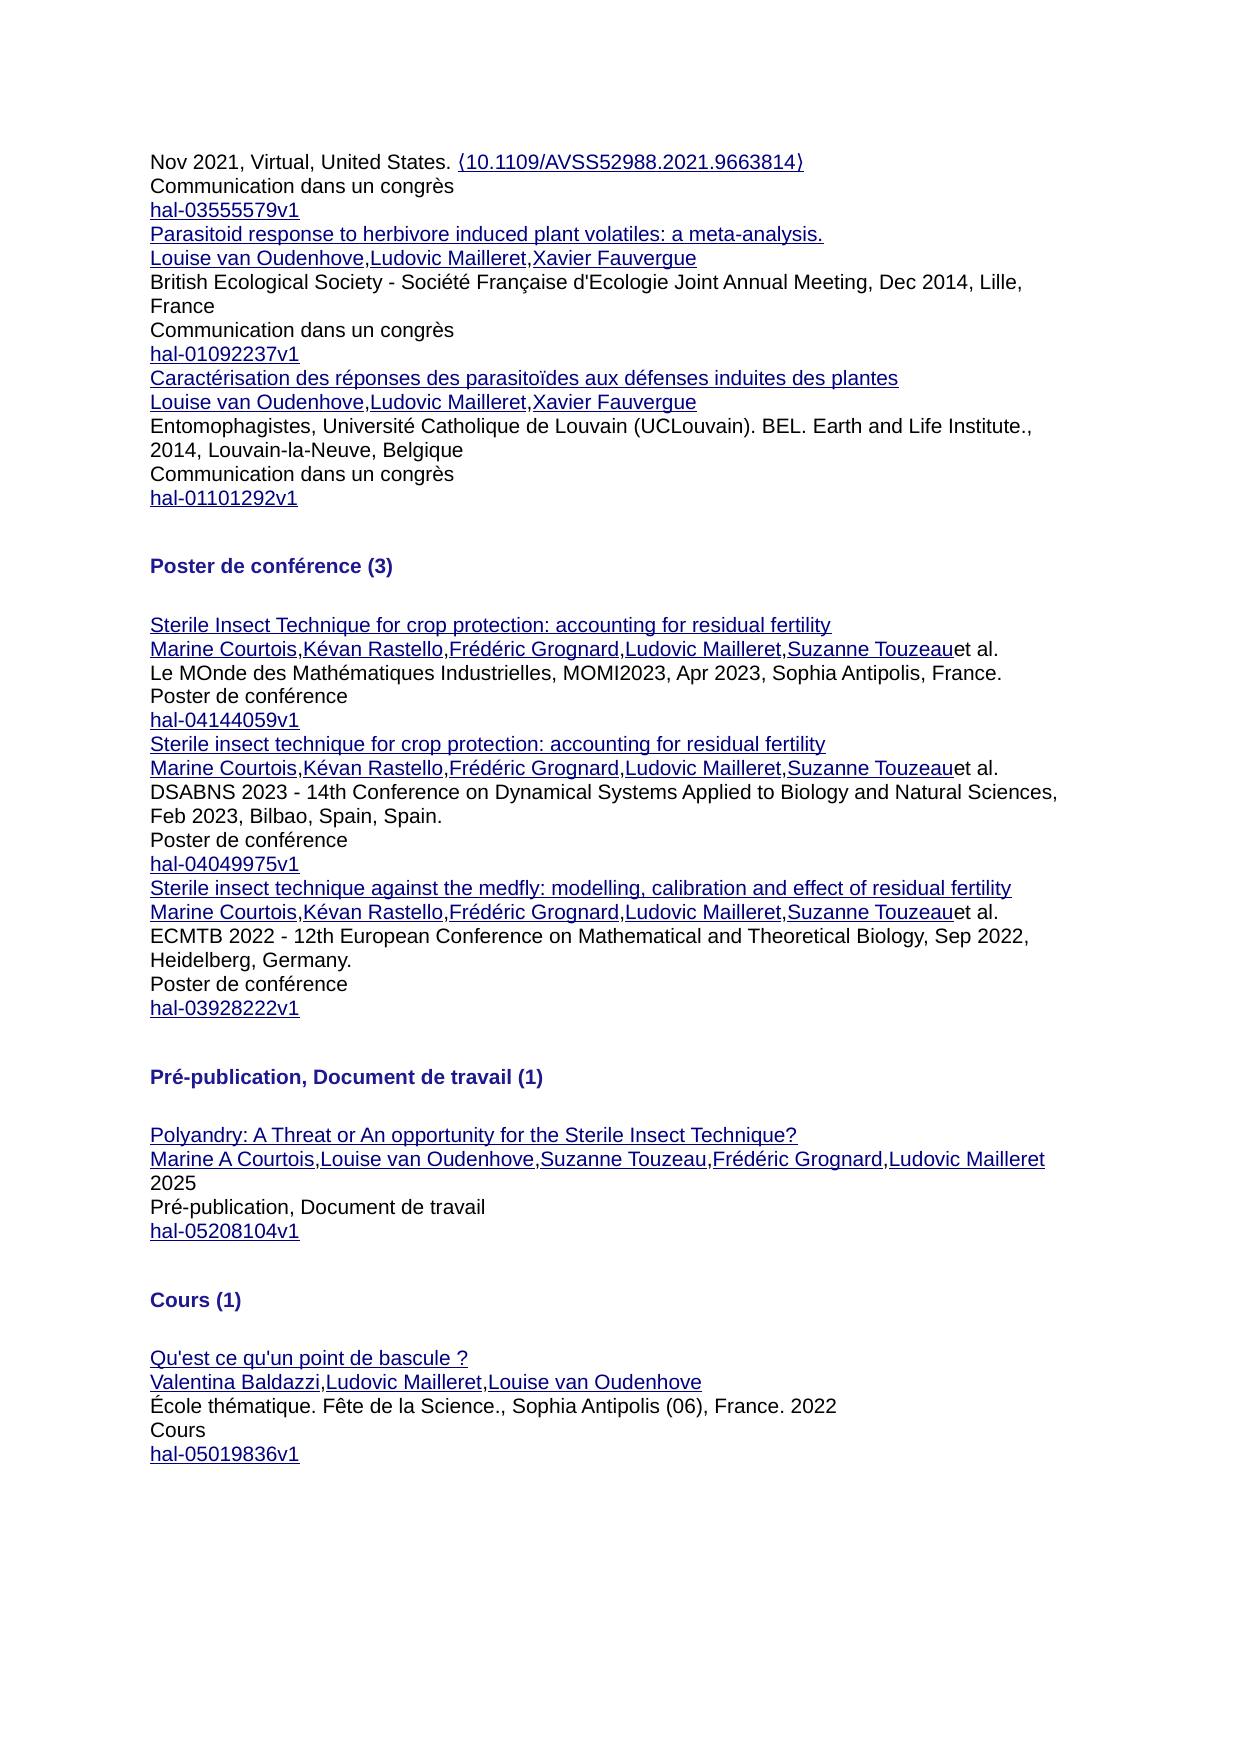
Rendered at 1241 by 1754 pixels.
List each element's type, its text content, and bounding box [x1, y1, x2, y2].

table_cell Sterile insect technique against the medfly: modelling, calibration and effect of residual fertility Marine Courtois,Kévan Rastello,Frédéric Grognard,Ludovic Mailleret,Suzanne Touzeauet al. ECMTB 2022 - 12th European Conference on Mathematical and Theoretical Biology, Sep 2022, Heidelberg, Germany. Poster de conférence hal-03928222v1 [150, 876, 1090, 1020]
subtitle Poster de conférence (3) [150, 554, 1090, 578]
subtitle Cours (1) [150, 1287, 1090, 1311]
table_header Qu'est ce qu'un point de bascule ? Valentina Baldazzi,Ludovic Mailleret,Louise van Oudenhove École thématique. Fête de la Science., Sophia Antipolis (06), France. 2022 Cours hal-05019836v1 [150, 1346, 1090, 1466]
table_header Sterile Insect Technique for crop protection: accounting for residual fertility Marine Courtois,Kévan Rastello,Frédéric Grognard,Ludovic Mailleret,Suzanne Touzeauet al. Le MOnde des Mathématiques Industrielles, MOMI2023, Apr 2023, Sophia Antipolis, France. Poster de conférence hal-04144059v1 [150, 613, 1090, 732]
table_cell Sterile insect technique for crop protection: accounting for residual fertility Marine Courtois,Kévan Rastello,Frédéric Grognard,Ludovic Mailleret,Suzanne Touzeauet al. DSABNS 2023 - 14th Conference on Dynamical Systems Applied to Biology and Natural Sciences, Feb 2023, Bilbao, Spain, Spain. Poster de conférence hal-04049975v1 [150, 732, 1090, 876]
table_cell Parasitoid response to herbivore induced plant volatiles: a meta-analysis. Louise van Oudenhove,Ludovic Mailleret,Xavier Fauvergue British Ecological Society - Société Française d'Ecologie Joint Annual Meeting, Dec 2014, Lille, France Communication dans un congrès hal-01092237v1 [150, 222, 1090, 366]
table_cell Caractérisation des réponses des parasitoïdes aux défenses induites des plantes Louise van Oudenhove,Ludovic Mailleret,Xavier Fauvergue Entomophagistes, Université Catholique de Louvain (UCLouvain). BEL. Earth and Life Institute., 2014, Louvain-la-Neuve, Belgique Communication dans un congrès hal-01101292v1 [150, 366, 1090, 509]
table_cell TrichTrack: Multi-Object Tracking of Small-Scale Trichogramma Wasps Vishal Pani,Martin Bernet,Vincent Calcagno,Louise van Oudenhove,François F Bremond AVSS 2021 - 17th IEEE International Conference on Advanced Video and Signal-based Surveillance, Nov 2021, Virtual, United States. ⟨10.1109/AVSS52988.2021.9663814⟩ Communication dans un congrès hal-03555579v1 [150, 150, 1090, 222]
table_header Polyandry: A Threat or An opportunity for the Sterile Insect Technique? Marine A Courtois,Louise van Oudenhove,Suzanne Touzeau,Frédéric Grognard,Ludovic Mailleret 2025 Pré-publication, Document de travail hal-05208104v1 [150, 1123, 1090, 1243]
subtitle Pré-publication, Document de travail (1) [150, 1064, 1090, 1088]
